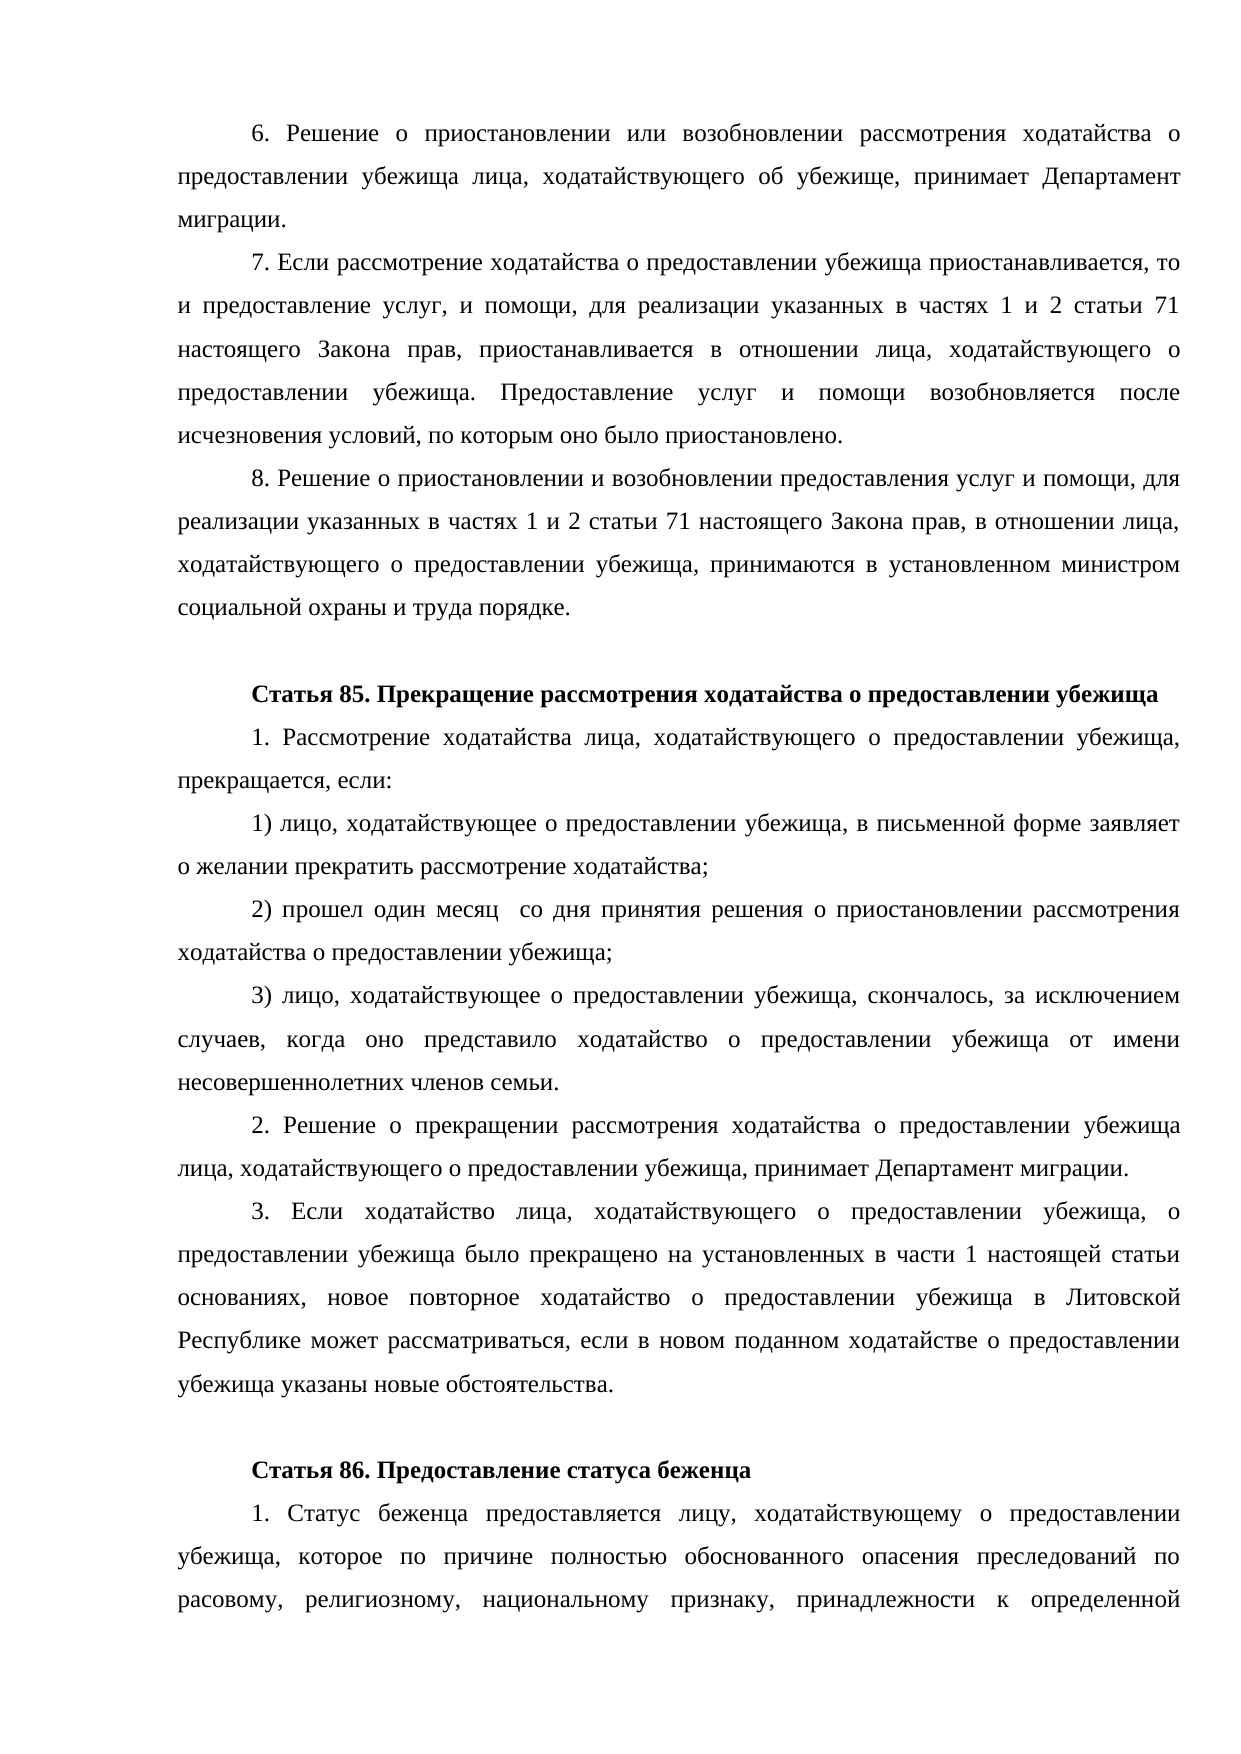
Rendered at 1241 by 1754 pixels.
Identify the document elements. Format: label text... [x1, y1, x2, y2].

text 8. Решение о приостановлении и возобновлении предоставления услуг и помощи, для реализации указанных в частях 1 и 2 статьи 71 настоящего Закона прав, в отношении лица, ходатайствующего о предоставлении убежища, принимаются в установленном министром социальной охраны и труда порядке. [177, 463, 1181, 621]
text 1. Статус беженца предоставляется лицу, ходатайствующему о предоставлении убежища, которое по причине полностью обоснованного опасения преследований по расовому, религиозному, национальному признаку, принадлежности к определенной [177, 1498, 1181, 1613]
text 2. Решение о прекращении рассмотрения ходатайства о предоставлении убежища лица, ходатайствующего о предоставлении убежища, принимает Департамент миграции. [177, 1110, 1181, 1182]
text 1. Рассмотрение ходатайства лица, ходатайствующего о предоставлении убежища, прекращается, если: [177, 722, 1181, 794]
text 6. Решение о приостановлении или возобновлении рассмотрения ходатайства о предоставлении убежища лица, ходатайствующего об убежище, принимает Департамент миграции. [177, 118, 1181, 233]
text 1) лицо, ходатайствующее о предоставлении убежища, в письменной форме заявляет о желании прекратить рассмотрение ходатайства; [177, 808, 1181, 880]
text 2) прошел один месяц со дня принятия решения о приостановлении рассмотрения ходатайства о предоставлении убежища; [177, 894, 1181, 966]
text Статья 85. Прекращение рассмотрения ходатайства о предоставлении убежища [251, 679, 1181, 707]
text Статья 86. Предоставление статуса беженца [177, 1455, 1181, 1484]
text 3) лицо, ходатайствующее о предоставлении убежища, скончалось, за исключением случаев, когда оно представило ходатайство о предоставлении убежища от имени несовершеннолетних членов семьи. [177, 981, 1181, 1096]
text 3. Если ходатайство лица, ходатайствующего о предоставлении убежища, о предоставлении убежища было прекращено на установленных в части 1 настоящей статьи основаниях, новое повторное ходатайство о предоставлении убежища в Литовской Республике может рассматриваться, если в новом поданном ходатайстве о предоставлении убежища указаны новые обстоятельства. [177, 1196, 1181, 1397]
text 7. Если рассмотрение ходатайства о предоставлении убежища приостанавливается, то и предоставление услуг, и помощи, для реализации указанных в частях 1 и 2 статьи 71 настоящего Закона прав, приостанавливается в отношении лица, ходатайствующего о предоставлении убежища. Предоставление услуг и помощи возобновляется после исчезновения условий, по которым оно было приостановлено. [177, 247, 1181, 449]
